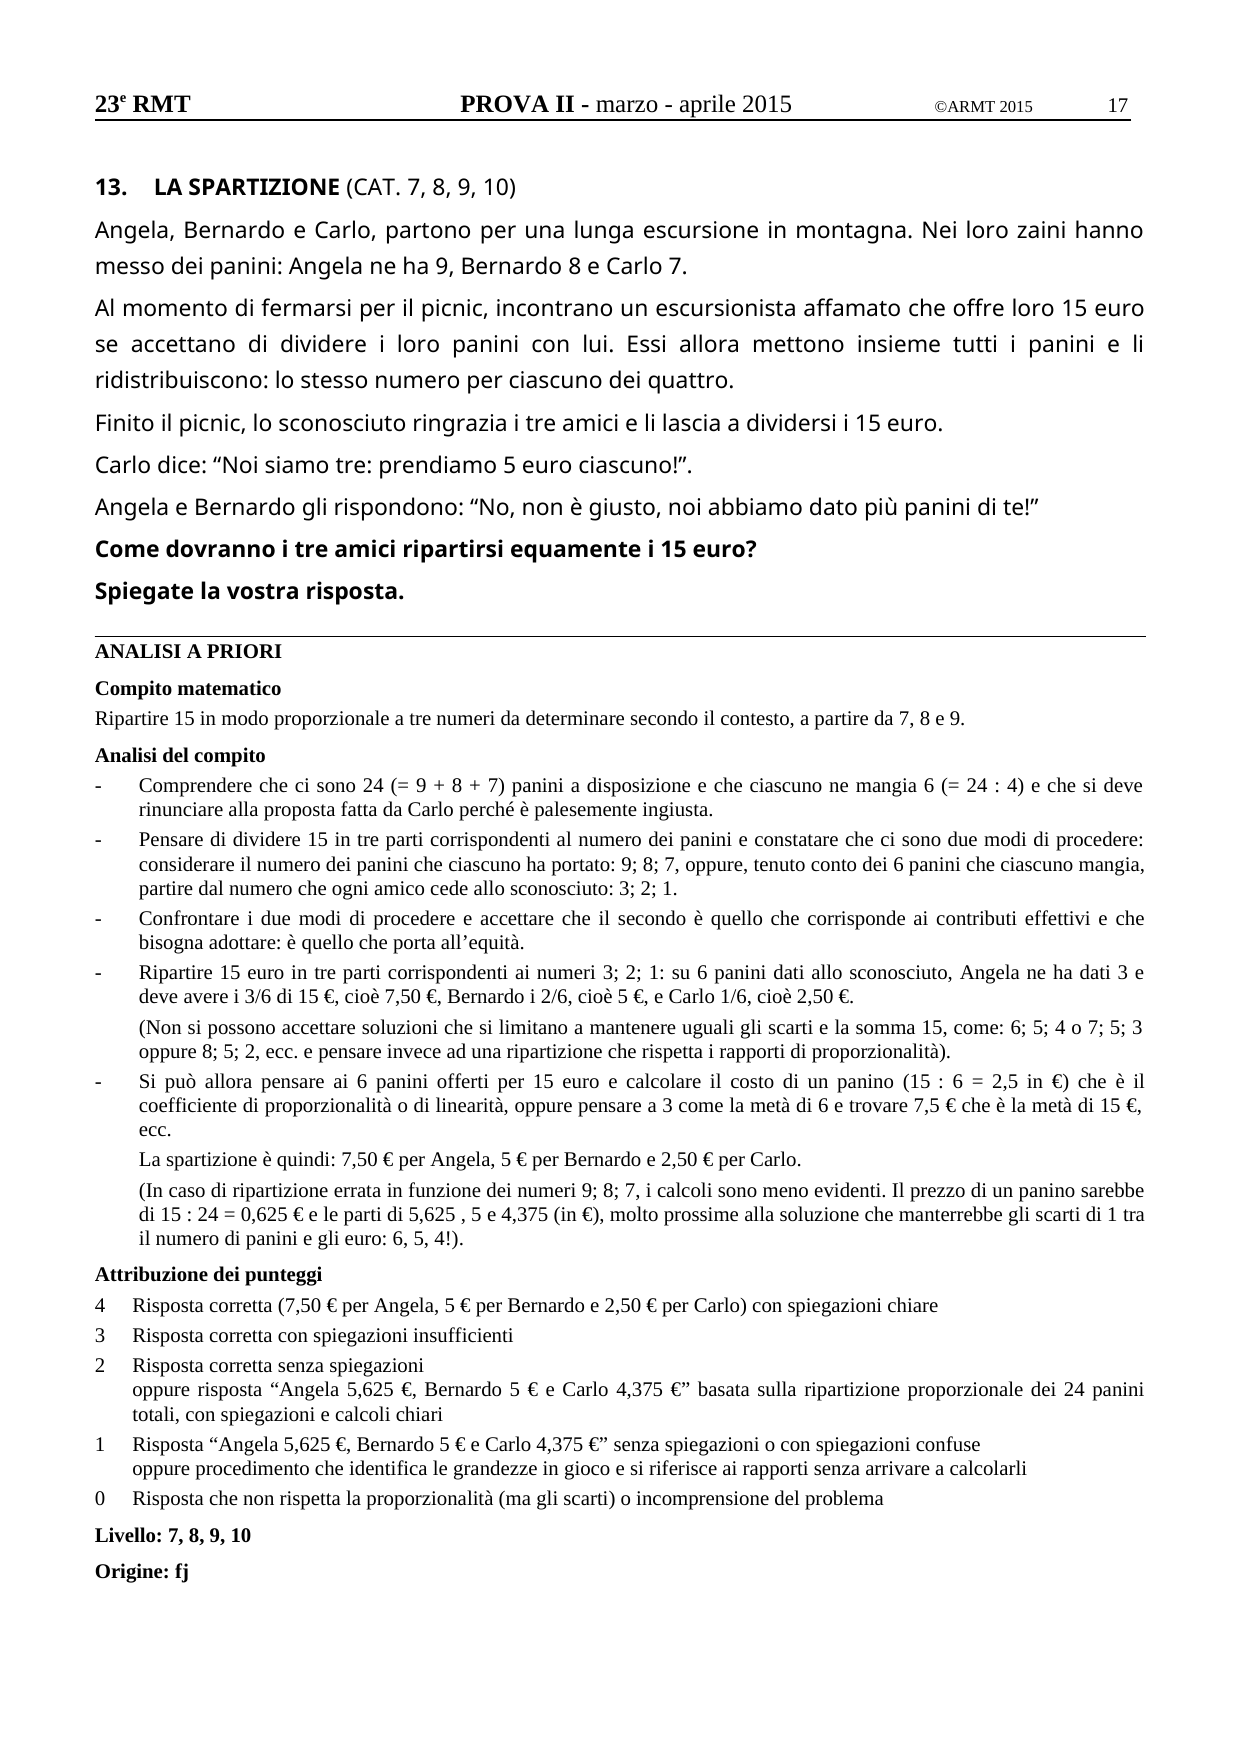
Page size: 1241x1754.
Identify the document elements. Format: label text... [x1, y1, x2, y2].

text (Non si possono accettare soluzioni che si limitano a mantenere uguali gli scarti e la somma 15, come: 6; 5; 4 o 7; 5; 3 oppure 8; 5; 2, ecc. e pensare invece ad una ripartizione che rispetta i rapporti di proporzionalità). [139, 1014, 1146, 1063]
text Spiegate la vostra risposta. [94, 575, 1146, 606]
text - Comprendere che ci sono 24 (= 9 + 8 + 7) panini a disposizione e che ciascuno ne mangia 6 (= 24 : 4) e che si deve rinunciare alla proposta fatta da Carlo perché è palesemente ingiusta. [94, 773, 1146, 821]
text Analisi del compito [94, 743, 1146, 767]
text Finito il picnic, lo sconosciuto ringrazia i tre amici e li lascia a dividersi i 15 euro. [94, 406, 1146, 438]
text Angela, Bernardo e Carlo, partono per una lunga escursione in montagna. Nei loro zaini hanno messo dei panini: Angela ne ha 9, Bernardo 8 e Carlo 7. [94, 214, 1146, 281]
text (In caso di ripartizione errata in funzione dei numeri 9; 8; 7, i calcoli sono meno evidenti. Il prezzo di un panino sarebbe di 15 : 24 = 0,625 € e le parti di 5,625 , 5 e 4,375 (in €), molto prossime alla soluzione che manterrebbe gli scarti di 1 tra il numero di panini e gli euro: 6, 5, 4!). [94, 1178, 1146, 1250]
text - Ripartire 15 euro in tre parti corrispondenti ai numeri 3; 2; 1: su 6 panini dati allo sconosciuto, Angela ne ha dati 3 e deve avere i 3/6 di 15 €, cioè 7,50 €, Bernardo i 2/6, cioè 5 €, e Carlo 1/6, cioè 2,50 €. [94, 960, 1146, 1008]
text 2 Risposta corretta senza spiegazioni [94, 1353, 1146, 1377]
text Attribuzione dei punteggi [94, 1262, 1146, 1286]
text Origine: fj [94, 1559, 1146, 1583]
text Come dovranno i tre amici ripartirsi equamente i 15 euro? [94, 533, 1146, 564]
text ANALISI a Priori [94, 637, 1146, 663]
text 0 Risposta che non rispetta la proporzionalità (ma gli scarti) o incomprensione del problema [94, 1486, 1146, 1510]
text 1 Risposta “Angela 5,625 €, Bernardo 5 € e Carlo 4,375 €” senza spiegazioni o con spiegazioni confuse [94, 1432, 1146, 1456]
text - Pensare di dividere 15 in tre parti corrispondenti al numero dei panini e constatare che ci sono due modi di procedere: considerare il numero dei panini che ciascuno ha portato: 9; 8; 7, oppure, tenuto conto dei 6 panini che ciascuno mangia, partire dal numero che ogni amico cede allo sconosciuto: 3; 2; 1. [94, 827, 1146, 899]
text Al momento di fermarsi per il picnic, incontrano un escursionista affamato che offre loro 15 euro se accettano di dividere i loro panini con lui. Essi allora mettono insieme tutti i panini e li ridistribuiscono: lo stesso numero per ciascuno dei quattro. [94, 292, 1146, 396]
text Carlo dice: “Noi siamo tre: prendiamo 5 euro ciascuno!”. [94, 449, 1146, 480]
text La spartizione è quindi: 7,50 € per Angela, 5 € per Bernardo e 2,50 € per Carlo. [94, 1147, 1146, 1171]
text oppure procedimento che identifica le grandezze in gioco e si riferisce ai rapporti senza arrivare a calcolarli [94, 1456, 1146, 1480]
text Compito matematico [94, 676, 1146, 700]
text Livello: 7, 8, 9, 10 [94, 1523, 1146, 1547]
text oppure risposta “Angela 5,625 €, Bernardo 5 € e Carlo 4,375 €” basata sulla ripartizione proporzionale dei 24 panini totali, con spiegazioni e calcoli chiari [94, 1377, 1146, 1426]
text 13. LA SPARTIZIONE (Cat. 7, 8, 9, 10) [94, 171, 1146, 202]
text Angela e Bernardo gli rispondono: “No, non è giusto, noi abbiamo dato più panini di te!” [94, 491, 1146, 522]
text 4 Risposta corretta (7,50 € per Angela, 5 € per Bernardo e 2,50 € per Carlo) con spiegazioni chiare [94, 1293, 1146, 1317]
text - Si può allora pensare ai 6 panini offerti per 15 euro e calcolare il costo di un panino (15 : 6 = 2,5 in €) che è il coefficiente di proporzionalità o di linearità, oppure pensare a 3 come la metà di 6 e trovare 7,5 € che è la metà di 15 €, ecc. [94, 1069, 1146, 1141]
text Ripartire 15 in modo proporzionale a tre numeri da determinare secondo il contesto, a partire da 7, 8 e 9. [94, 706, 1146, 730]
text - Confrontare i due modi di procedere e accettare che il secondo è quello che corrisponde ai contributi effettivi e che bisogna adottare: è quello che porta all’equità. [94, 906, 1146, 954]
text 3 Risposta corretta con spiegazioni insufficienti [94, 1323, 1146, 1347]
